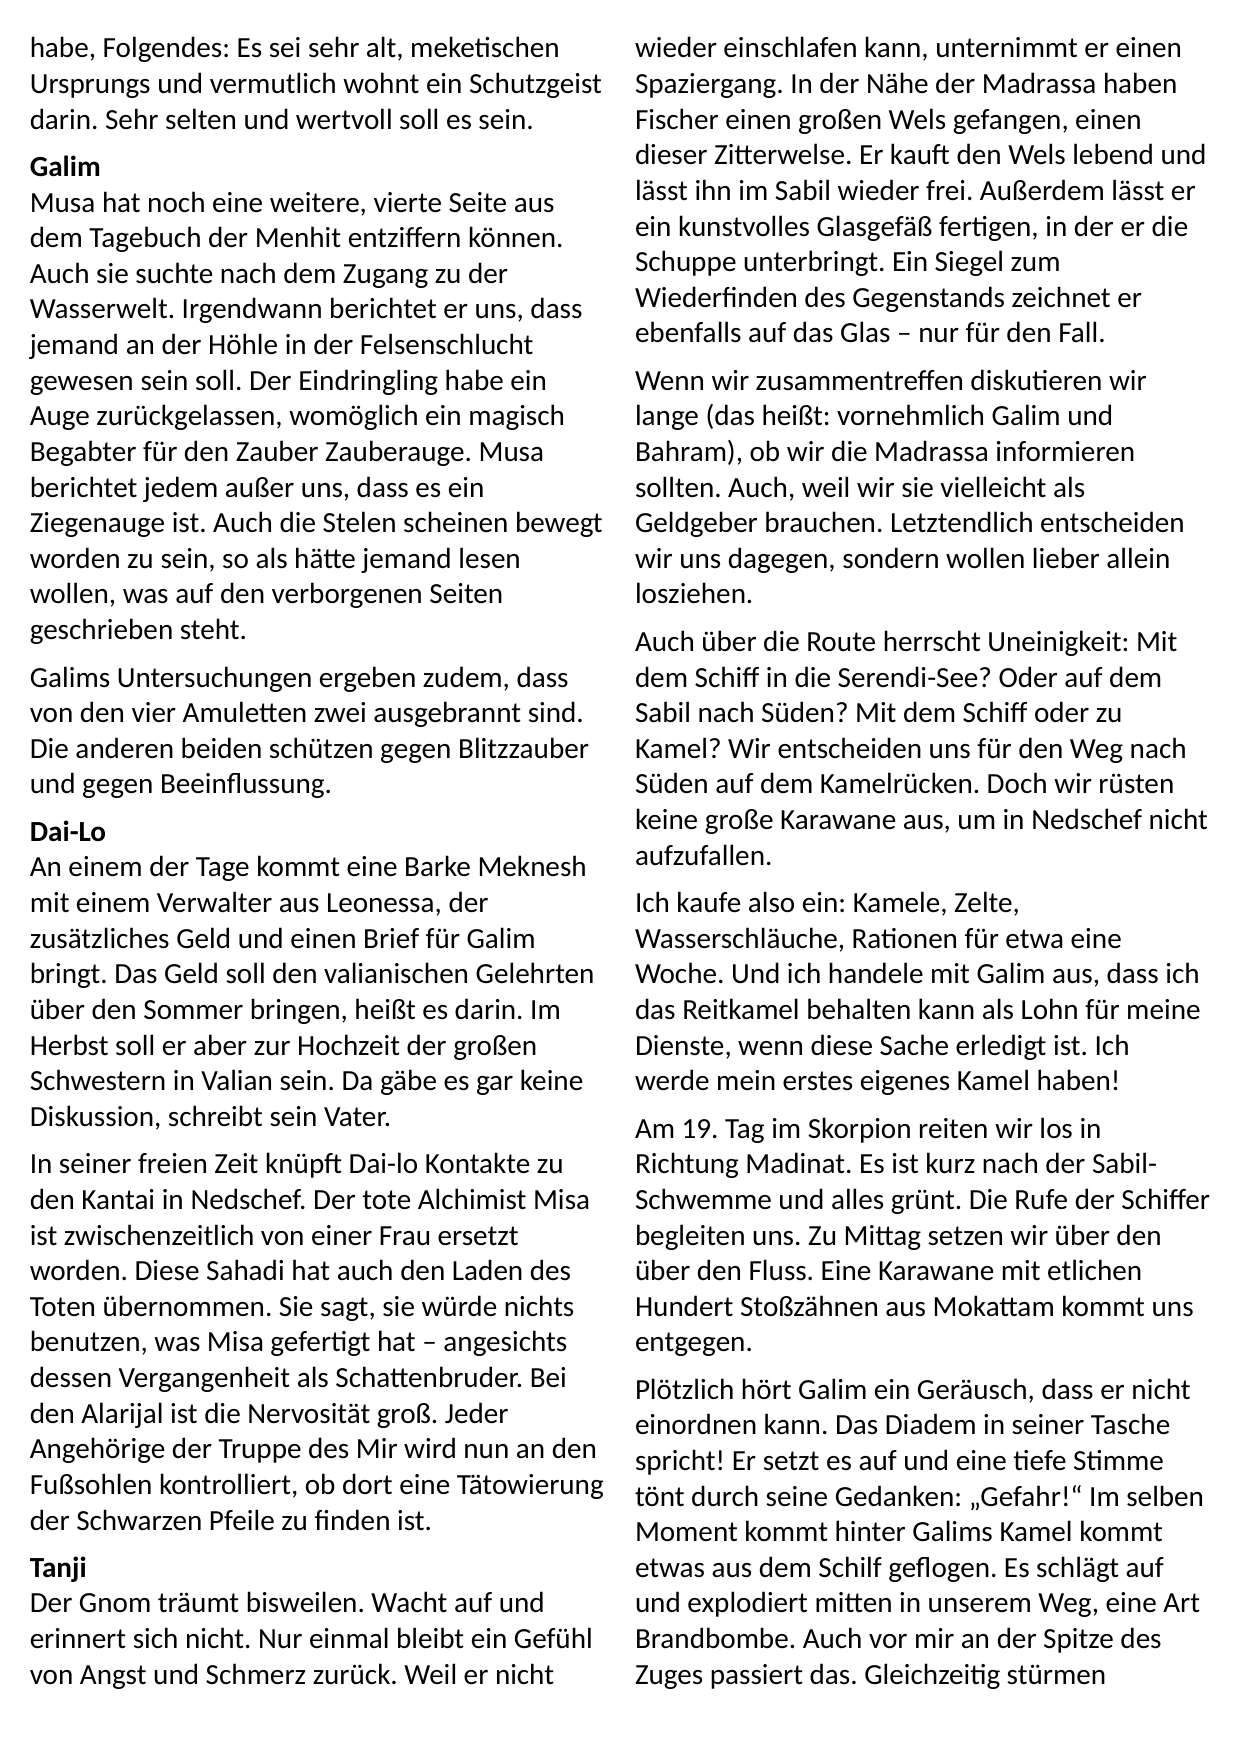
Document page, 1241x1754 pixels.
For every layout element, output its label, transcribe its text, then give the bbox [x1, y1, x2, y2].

text Galim Musa hat noch eine weitere, vierte Seite aus dem Tagebuch der Menhit entziffern können. Auch sie suchte nach dem Zugang zu der Wasserwelt. Irgendwann berichtet er uns, dass jemand an der Höhle in der Felsenschlucht gewesen sein soll. Der Eindringling habe ein Auge zurückgelassen, womöglich ein magisch Begabter für den Zauber Zauberauge. Musa berichtet jedem außer uns, dass es ein Ziegenauge ist. Auch die Stelen scheinen bewegt worden zu sein, so als hätte jemand lesen wollen, was auf den verborgenen Seiten geschrieben steht. [29, 148, 605, 647]
text Galims Untersuchungen ergeben zudem, dass von den vier Amuletten zwei ausgebrannt sind. Die anderen beiden schützen gegen Blitzzauber und gegen Beeinflussung. [29, 659, 605, 801]
text In seiner freien Zeit knüpft Dai-lo Kontakte zu den Kantai in Nedschef. Der tote Alchimist Misa ist zwischenzeitlich von einer Frau ersetzt worden. Diese Sahadi hat auch den Laden des Toten übernommen. Sie sagt, sie würde nichts benutzen, was Misa gefertigt hat – angesichts dessen Vergangenheit als Schattenbruder. Bei den Alarijal ist die Nervosität groß. Jeder Angehörige der Truppe des Mir wird nun an den Fußsohlen kontrolliert, ob dort eine Tätowierung der Schwarzen Pfeile zu finden ist. [29, 1145, 605, 1537]
text Dai-Lo An einem der Tage kommt eine Barke Meknesh mit einem Verwalter aus Leonessa, der zusätzliches Geld und einen Brief für Galim bringt. Das Geld soll den valianischen Gelehrten über den Sommer bringen, heißt es darin. Im Herbst soll er aber zur Hochzeit der großen Schwestern in Valian sein. Da gäbe es gar keine Diskussion, schreibt sein Vater. [29, 813, 605, 1133]
text Auch über die Route herrscht Uneinigkeit: Mit dem Schiff in die Serendi-See? Oder auf dem Sabil nach Süden? Mit dem Schiff oder zu Kamel? Wir entscheiden uns für den Weg nach Süden auf dem Kamelrücken. Doch wir rüsten keine große Karawane aus, um in Nedschef nicht aufzufallen. [635, 623, 1211, 872]
text Am 19. Tag im Skorpion reiten wir los in Richtung Madinat. Es ist kurz nach der Sabil-Schwemme und alles grünt. Die Rufe der Schiffer begleiten uns. Zu Mittag setzen wir über den über den Fluss. Eine Karawane mit etlichen Hundert Stoßzähnen aus Mokattam kommt uns entgegen. [635, 1110, 1211, 1359]
text wieder einschlafen kann, unternimmt er einen Spaziergang. In der Nähe der Madrassa haben Fischer einen großen Wels gefangen, einen dieser Zitterwelse. Er kauft den Wels lebend und lässt ihn im Sabil wieder frei. Außerdem lässt er ein kunstvolles Glasgefäß fertigen, in der er die Schuppe unterbringt. Ein Siegel zum Wiederfinden des Gegenstands zeichnet er ebenfalls auf das Glas – nur für den Fall. [635, 29, 1211, 350]
text Ich kaufe also ein: Kamele, Zelte, Wasserschläuche, Rationen für etwa eine Woche. Und ich handele mit Galim aus, dass ich das Reitkamel behalten kann als Lohn für meine Dienste, wenn diese Sache erledigt ist. Ich werde mein erstes eigenes Kamel haben! [635, 884, 1211, 1098]
text Plötzlich hört Galim ein Geräusch, dass er nicht einordnen kann. Das Diadem in seiner Tasche spricht! Er setzt es auf und eine tiefe Stimme tönt durch seine Gedanken: „Gefahr!“ Im selben Moment kommt hinter Galims Kamel kommt etwas aus dem Schilf geflogen. Es schlägt auf und explodiert mitten in unserem Weg, eine Art Brandbombe. Auch vor mir an der Spitze des Zuges passiert das. Gleichzeitig stürmen [635, 1371, 1211, 1691]
text Wenn wir zusammentreffen diskutieren wir lange (das heißt: vornehmlich Galim und Bahram), ob wir die Madrassa informieren sollten. Auch, weil wir sie vielleicht als Geldgeber brauchen. Letztendlich entscheiden wir uns dagegen, sondern wollen lieber allein losziehen. [635, 362, 1211, 611]
text Tanji Der Gnom träumt bisweilen. Wacht auf und erinnert sich nicht. Nur einmal bleibt ein Gefühl von Angst und Schmerz zurück. Weil er nicht [29, 1549, 605, 1691]
text habe, Folgendes: Es sei sehr alt, meketischen Ursprungs und vermutlich wohnt ein Schutzgeist darin. Sehr selten und wertvoll soll es sein. [29, 29, 605, 136]
